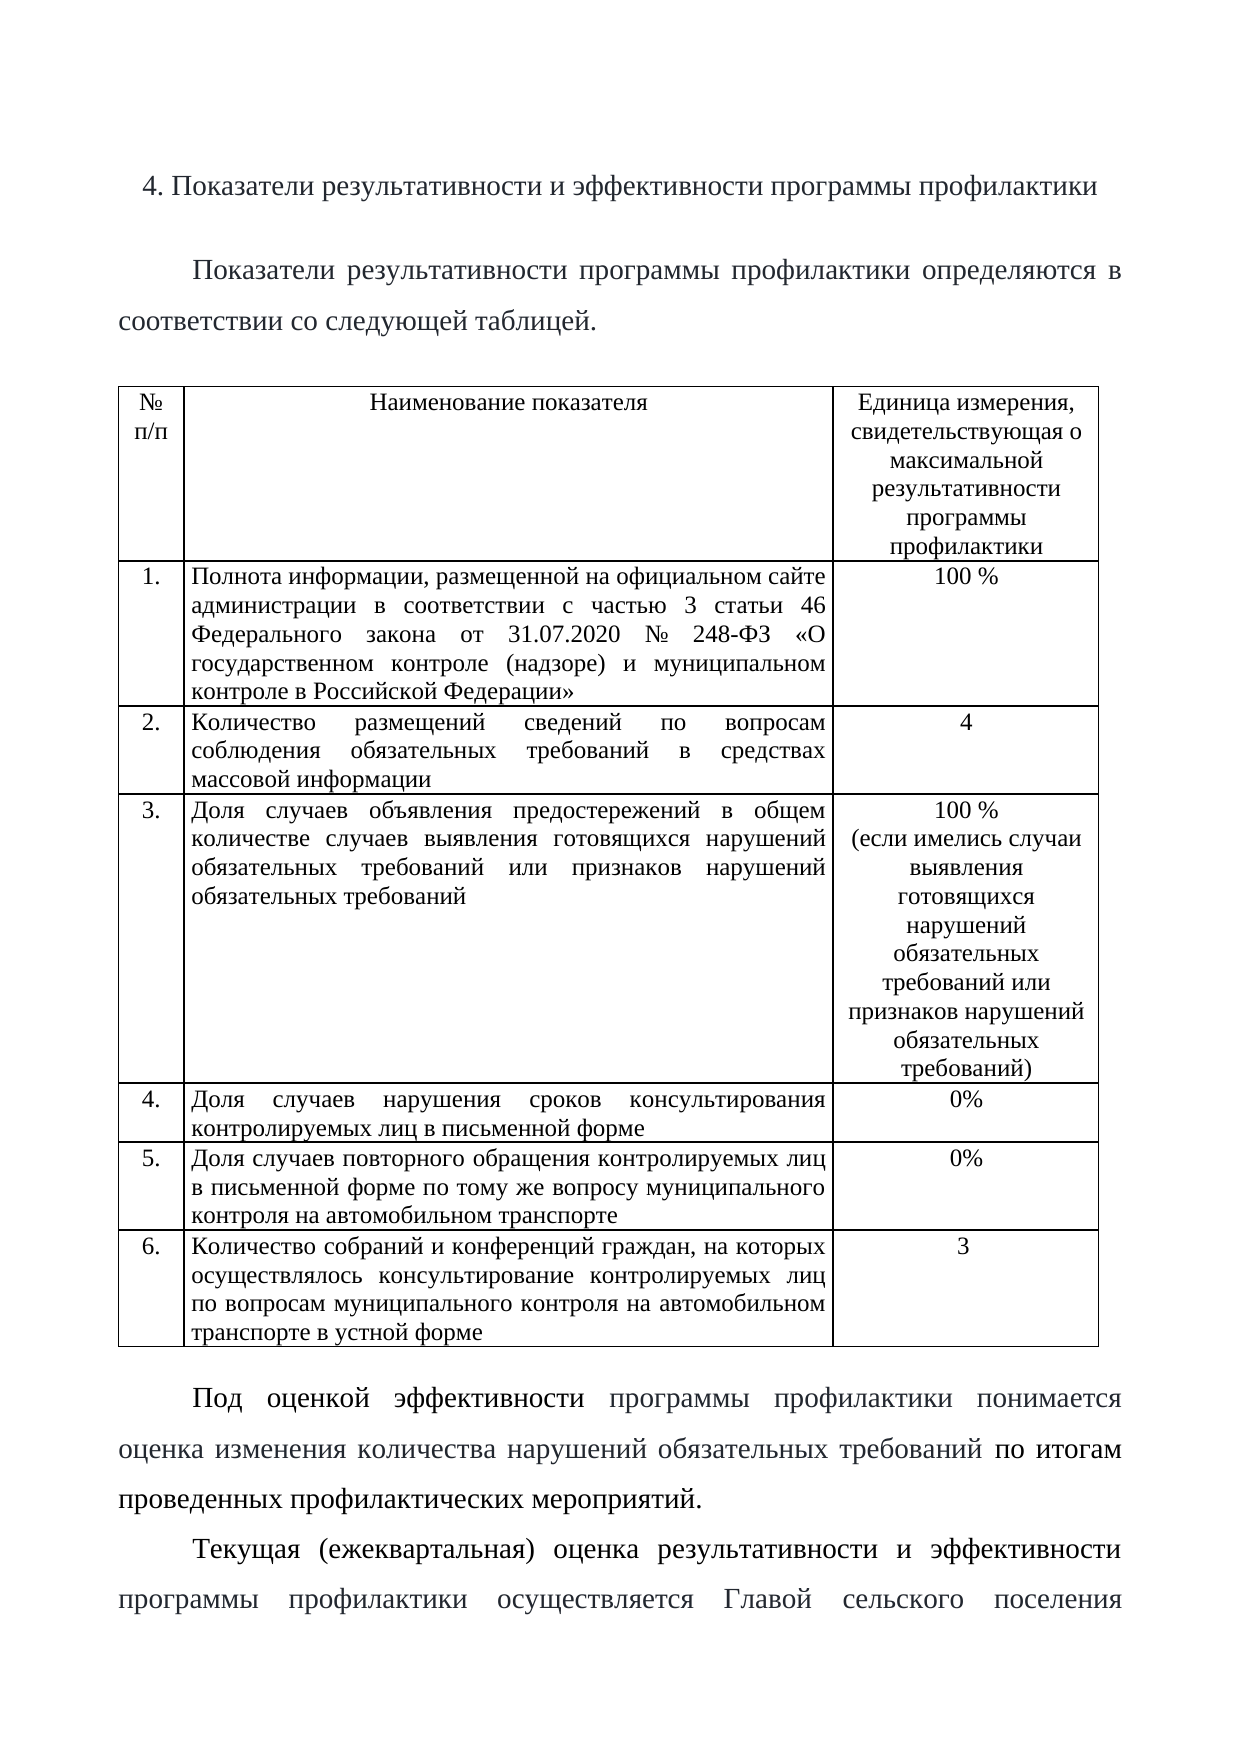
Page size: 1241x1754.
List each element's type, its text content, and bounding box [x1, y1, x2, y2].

text 4. Показатели результативности и эффективности программы профилактики [118, 168, 1122, 202]
table_cell Количество размещений сведений по вопросам соблюдения обязательных требований в средствах массовой информации [185, 707, 832, 793]
table_header № п/п [119, 387, 183, 560]
table_cell Полнота информации, размещенной на официальном сайте администрации в соответствии с частью 3 статьи 46 Федерального закона от 31.07.2020 № 248-ФЗ «О государственном контроле (надзоре) и муниципальном контроле в Российской Федерации» [185, 562, 832, 705]
text Показатели результативности программы профилактики определяются в соответствии со следующей таблицей. [118, 252, 1122, 336]
table_cell 2. [119, 707, 183, 793]
table_cell 0% [834, 1084, 1098, 1141]
text Под оценкой эффективности программы профилактики понимается оценка изменения количества нарушений обязательных требований по итогам проведенных профилактических мероприятий. [118, 1380, 1122, 1514]
table_cell 6. [119, 1231, 183, 1346]
table_cell Доля случаев повторного обращения контролируемых лиц в письменной форме по тому же вопросу муниципального контроля на автомобильном транспорте [185, 1143, 832, 1229]
table_header Единица измерения, свидетельствующая о максимальной результативности программы профилактики [834, 387, 1098, 560]
table_cell 1. [119, 562, 183, 705]
table_cell 0% [834, 1143, 1098, 1229]
table_cell 4. [119, 1084, 183, 1141]
table_cell 5. [119, 1143, 183, 1229]
table_cell 100 % (если имелись случаи выявления готовящихся нарушений обязательных требований или признаков нарушений обязательных требований) [834, 795, 1098, 1082]
table_cell Доля случаев нарушения сроков консультирования контролируемых лиц в письменной форме [185, 1084, 832, 1141]
table_cell 3. [119, 795, 183, 1082]
table_cell 100 % [834, 562, 1098, 705]
table_header Наименование показателя [185, 387, 832, 560]
table_cell 4 [834, 707, 1098, 793]
table_cell Доля случаев объявления предостережений в общем количестве случаев выявления готовящихся нарушений обязательных требований или признаков нарушений обязательных требований [185, 795, 832, 1082]
table_cell 3 [834, 1231, 1098, 1346]
table_cell Количество собраний и конференций граждан, на которых осуществлялось консультирование контролируемых лиц по вопросам муниципального контроля на автомобильном транспорте в устной форме [185, 1231, 832, 1346]
text Текущая (ежеквартальная) оценка результативности и эффективности программы профилактики осуществляется Главой сельского поселения [118, 1531, 1122, 1615]
